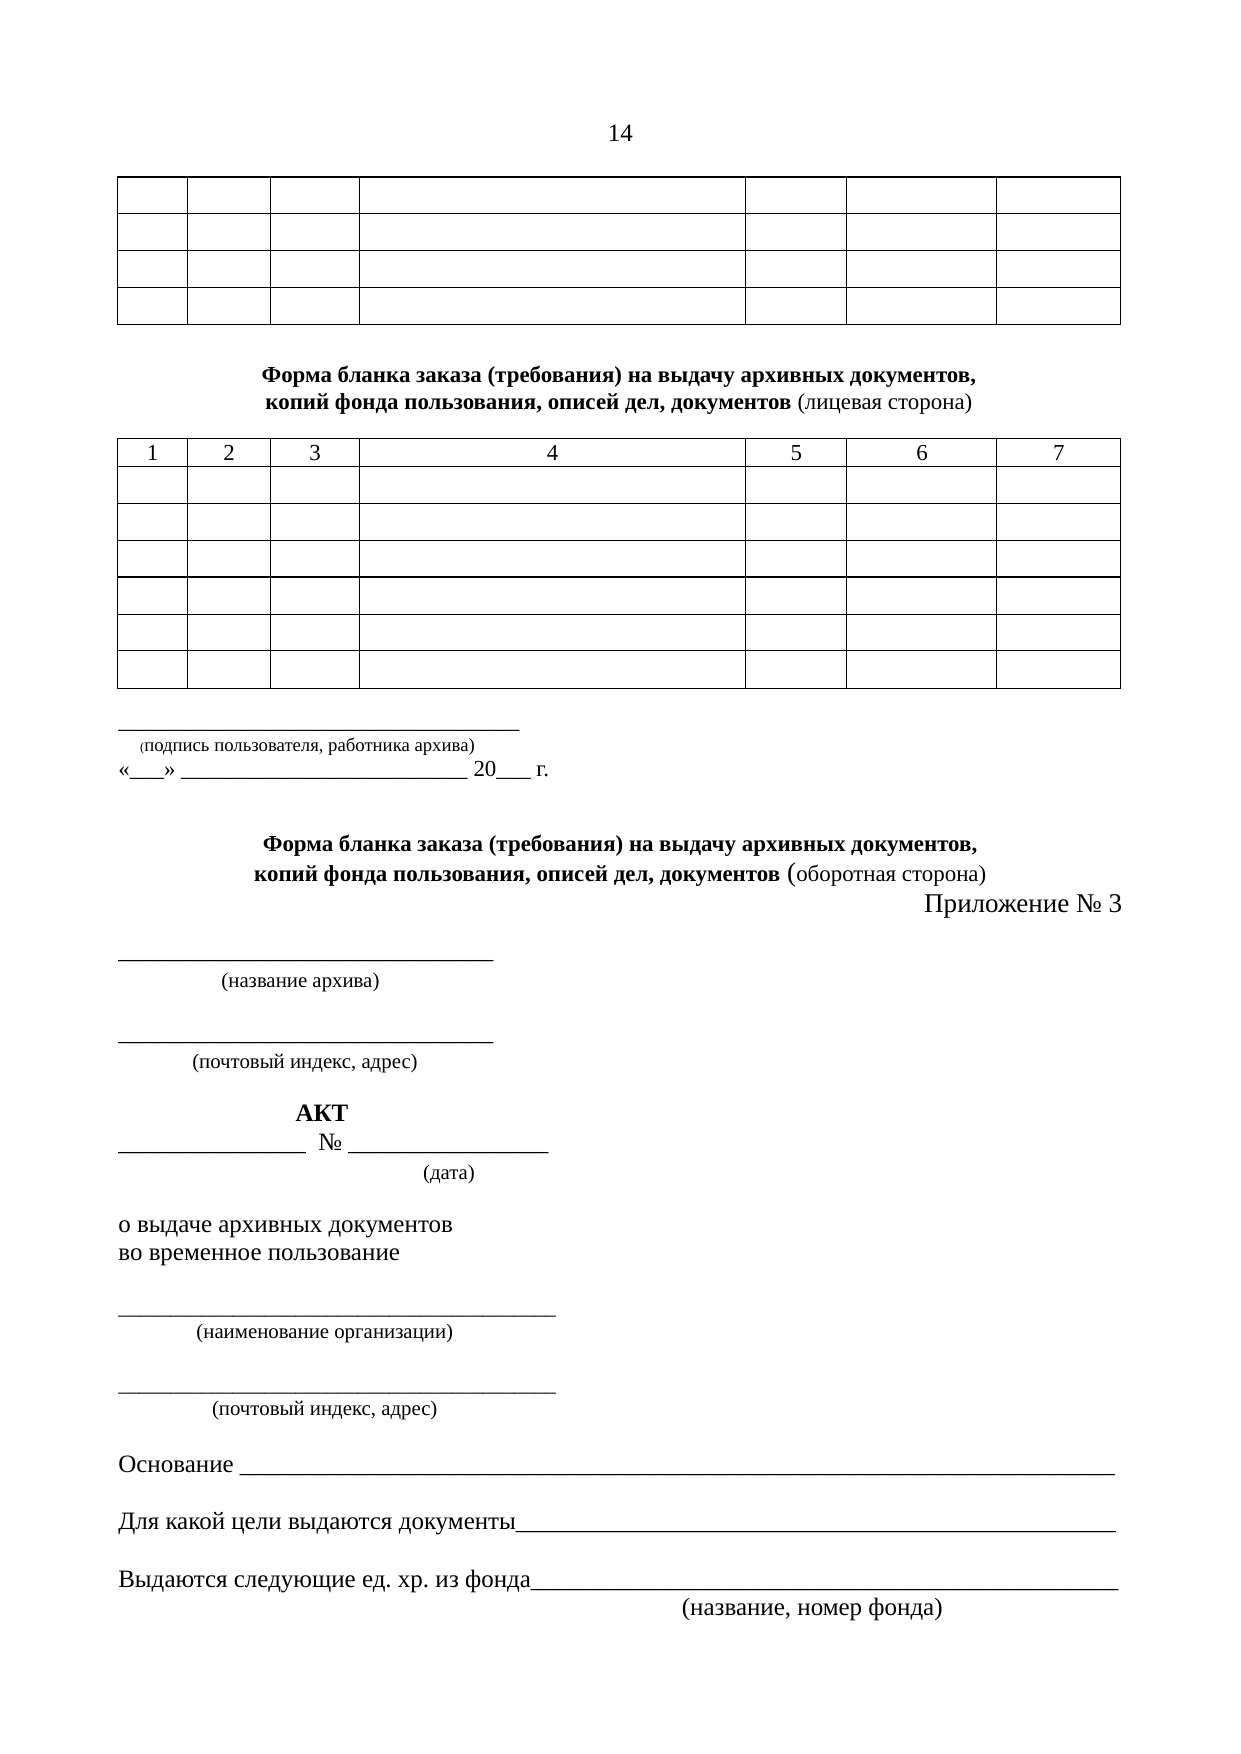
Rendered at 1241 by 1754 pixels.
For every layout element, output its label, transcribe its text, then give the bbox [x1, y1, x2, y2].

table_cell [360, 541, 745, 576]
table_cell 6 [847, 439, 996, 466]
table_cell [188, 251, 270, 287]
table_cell [271, 288, 359, 324]
table_cell [746, 288, 846, 324]
text (подпись пользователя, работника архива) [118, 734, 841, 756]
table_cell [188, 615, 270, 650]
table_cell [997, 467, 1120, 502]
table_cell [188, 578, 270, 613]
table_cell [997, 251, 1120, 287]
text о выдаче архивных документов во временное пользование [118, 1209, 1122, 1266]
table_cell [997, 504, 1120, 539]
table_cell [847, 178, 996, 213]
table_cell [188, 178, 270, 213]
table_cell [271, 615, 359, 650]
table_cell [847, 467, 996, 502]
text Для какой цели выдаются документы________________________________________________ [118, 1506, 1122, 1535]
table_cell [997, 178, 1120, 213]
table_cell [360, 615, 745, 650]
table_cell [271, 651, 359, 687]
table_cell [847, 288, 996, 324]
table_cell [118, 651, 187, 687]
table_cell [997, 541, 1120, 576]
table_cell 2 [188, 439, 270, 466]
table_cell [847, 541, 996, 576]
text копий фонда пользования, описей дел, документов (оборотная сторона) [118, 856, 1122, 887]
table_cell [360, 467, 745, 502]
text ______________________________ [118, 935, 1122, 964]
table_cell [746, 578, 846, 613]
table_cell [188, 214, 270, 250]
table_cell [847, 578, 996, 613]
table_cell 7 [997, 439, 1120, 466]
table_cell [118, 178, 187, 213]
text ___________________________________ [118, 708, 841, 734]
table_cell Форма бланка заказа (требования) на выдачу архивных документов, копий фонда пользования, описей дел, документов (лицевая сторона) [117, 325, 1120, 438]
text (название архива) [118, 964, 1122, 993]
table_cell [360, 178, 745, 213]
table_cell 5 [746, 439, 846, 466]
table_cell [360, 288, 745, 324]
table_cell 1 [118, 439, 187, 466]
table_cell [118, 251, 187, 287]
table_cell [271, 251, 359, 287]
table_cell [847, 651, 996, 687]
table_cell [271, 214, 359, 250]
table_cell [271, 178, 359, 213]
table_cell [360, 214, 745, 250]
table_cell [847, 504, 996, 539]
table_cell [746, 467, 846, 502]
table_cell [188, 541, 270, 576]
table_cell [746, 651, 846, 687]
table_cell [847, 214, 996, 250]
table_cell 4 [360, 439, 745, 466]
table_cell [118, 504, 187, 539]
table_cell [360, 251, 745, 287]
text _______________ № ________________ [118, 1127, 1122, 1156]
table_cell [997, 214, 1120, 250]
table_cell [118, 578, 187, 613]
table_cell [188, 651, 270, 687]
table_cell [997, 651, 1120, 687]
text ______________________________ [118, 1017, 1122, 1046]
table_cell [746, 251, 846, 287]
table_cell [118, 615, 187, 650]
table_cell [188, 504, 270, 539]
table_cell [997, 615, 1120, 650]
table_cell [360, 578, 745, 613]
table_cell [118, 214, 187, 250]
table_cell 3 [271, 439, 359, 466]
table_cell [746, 504, 846, 539]
text (название, номер фонда) [428, 1592, 1122, 1621]
table_cell [118, 288, 187, 324]
table_cell [118, 467, 187, 502]
table_cell [188, 467, 270, 502]
text Приложение № 3 [118, 887, 1122, 918]
table_cell [746, 178, 846, 213]
text Основание ______________________________________________________________________ [118, 1449, 1122, 1477]
table_cell [997, 288, 1120, 324]
table_cell [271, 578, 359, 613]
table_cell [271, 504, 359, 539]
text __________________________________________ [118, 1295, 856, 1319]
text «___» _________________________ 20___ г. [118, 756, 841, 782]
table_cell [118, 541, 187, 576]
text Выдаются следующие ед. хр. из фонда_______________________________________________ [118, 1564, 1122, 1592]
table_cell [188, 288, 270, 324]
text АКТ [295, 1098, 1122, 1127]
text (почтовый индекс, адрес) [118, 1046, 856, 1074]
table_cell [360, 504, 745, 539]
table_cell [271, 467, 359, 502]
table_cell [847, 615, 996, 650]
text (почтовый индекс, адрес) [118, 1396, 856, 1420]
text (наименование организации) [118, 1319, 856, 1343]
text __________________________________________ [118, 1372, 856, 1396]
text Форма бланка заказа (требования) на выдачу архивных документов, [118, 830, 1122, 856]
table_cell [847, 251, 996, 287]
table_cell [360, 651, 745, 687]
table_cell [997, 578, 1120, 613]
table_cell [746, 541, 846, 576]
table_cell [746, 214, 846, 250]
table_cell [271, 541, 359, 576]
table_cell [746, 615, 846, 650]
text (дата) [118, 1156, 649, 1184]
